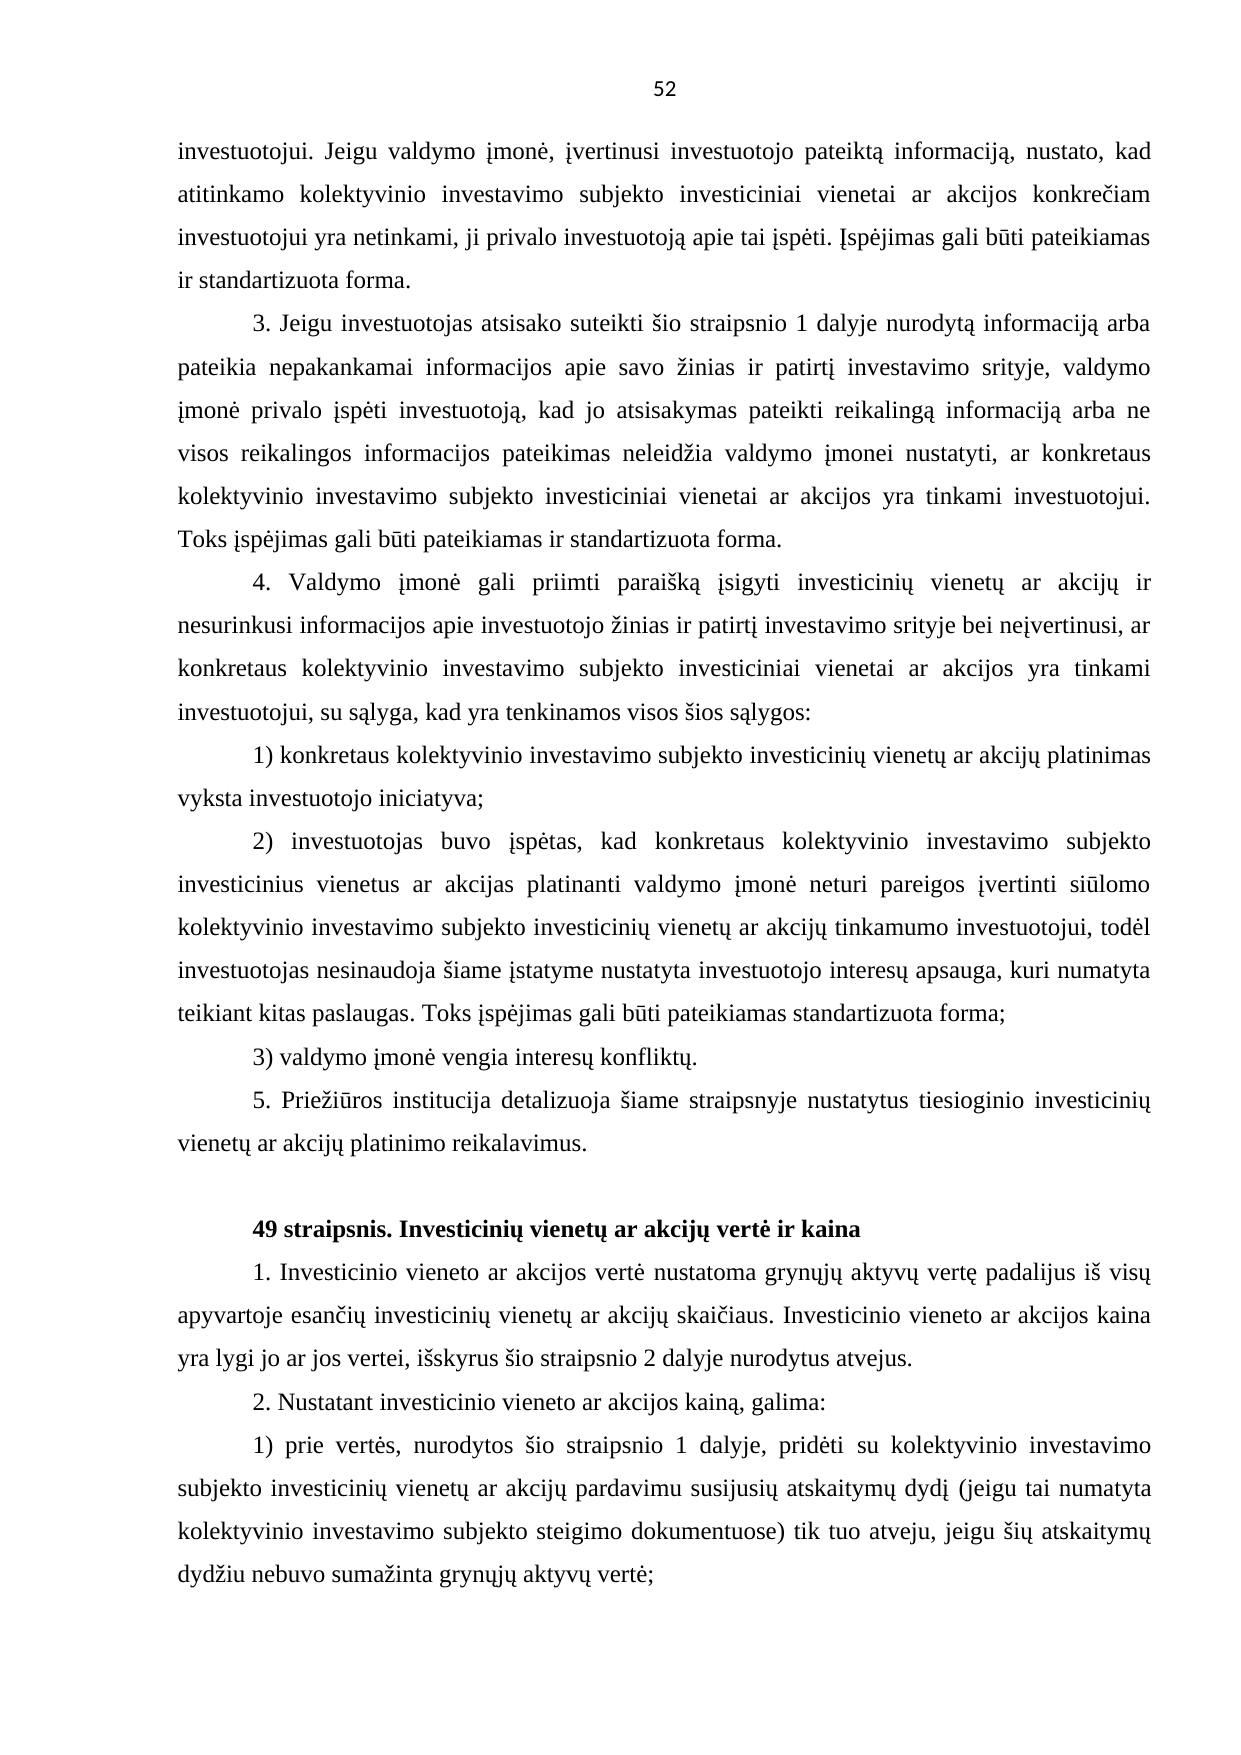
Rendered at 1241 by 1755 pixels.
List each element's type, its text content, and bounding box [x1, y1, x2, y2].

text investuotojui. Jeigu valdymo įmonė, įvertinusi investuotojo pateiktą informaciją, nustato, kad atitinkamo kolektyvinio investavimo subjekto investiciniai vienetai ar akcijos konkrečiam investuotojui yra netinkami, ji privalo investuotoją apie tai įspėti. Įspėjimas gali būti pateikiamas ir standartizuota forma. [177, 136, 1152, 294]
text 1) prie vertės, nurodytos šio straipsnio 1 dalyje, pridėti su kolektyvinio investavimo subjekto investicinių vienetų ar akcijų pardavimu susijusių atskaitymų dydį (jeigu tai numatyta kolektyvinio investavimo subjekto steigimo dokumentuose) tik tuo atveju, jeigu šių atskaitymų dydžiu nebuvo sumažinta grynųjų aktyvų vertė; [177, 1430, 1152, 1588]
text 5. Priežiūros institucija detalizuoja šiame straipsnyje nustatytus tiesioginio investicinių vienetų ar akcijų platinimo reikalavimus. [177, 1085, 1152, 1157]
text 3. Jeigu investuotojas atsisako suteikti šio straipsnio 1 dalyje nurodytą informaciją arba pateikia nepakankamai informacijos apie savo žinias ir patirtį investavimo srityje, valdymo įmonė privalo įspėti investuotoją, kad jo atsisakymas pateikti reikalingą informaciją arba ne visos reikalingos informacijos pateikimas neleidžia valdymo įmonei nustatyti, ar konkretaus kolektyvinio investavimo subjekto investiciniai vienetai ar akcijos yra tinkami investuotojui. Toks įspėjimas gali būti pateikiamas ir standartizuota forma. [177, 308, 1152, 553]
text 1. Investicinio vieneto ar akcijos vertė nustatoma grynųjų aktyvų vertę padalijus iš visų apyvartoje esančių investicinių vienetų ar akcijų skaičiaus. Investicinio vieneto ar akcijos kaina yra lygi jo ar jos vertei, išskyrus šio straipsnio 2 dalyje nurodytus atvejus. [177, 1257, 1152, 1372]
text 2) investuotojas buvo įspėtas, kad konkretaus kolektyvinio investavimo subjekto investicinius vienetus ar akcijas platinanti valdymo įmonė neturi pareigos įvertinti siūlomo kolektyvinio investavimo subjekto investicinių vienetų ar akcijų tinkamumo investuotojui, todėl investuotojas nesinaudoja šiame įstatyme nustatyta investuotojo interesų apsauga, kuri numatyta teikiant kitas paslaugas. Toks įspėjimas gali būti pateikiamas standartizuota forma; [177, 826, 1152, 1027]
text 4. Valdymo įmonė gali priimti paraišką įsigyti investicinių vienetų ar akcijų ir nesurinkusi informacijos apie investuotojo žinias ir patirtį investavimo srityje bei neįvertinusi, ar konkretaus kolektyvinio investavimo subjekto investiciniai vienetai ar akcijos yra tinkami investuotojui, su sąlyga, kad yra tenkinamos visos šios sąlygos: [177, 567, 1152, 725]
text 2. Nustatant investicinio vieneto ar akcijos kainą, galima: [177, 1387, 1152, 1415]
text 3) valdymo įmonė vengia interesų konfliktų. [177, 1042, 1152, 1070]
text 1) konkretaus kolektyvinio investavimo subjekto investicinių vienetų ar akcijų platinimas vyksta investuotojo iniciatyva; [177, 740, 1152, 812]
text 49 straipsnis. Investicinių vienetų ar akcijų vertė ir kaina [252, 1214, 1152, 1243]
